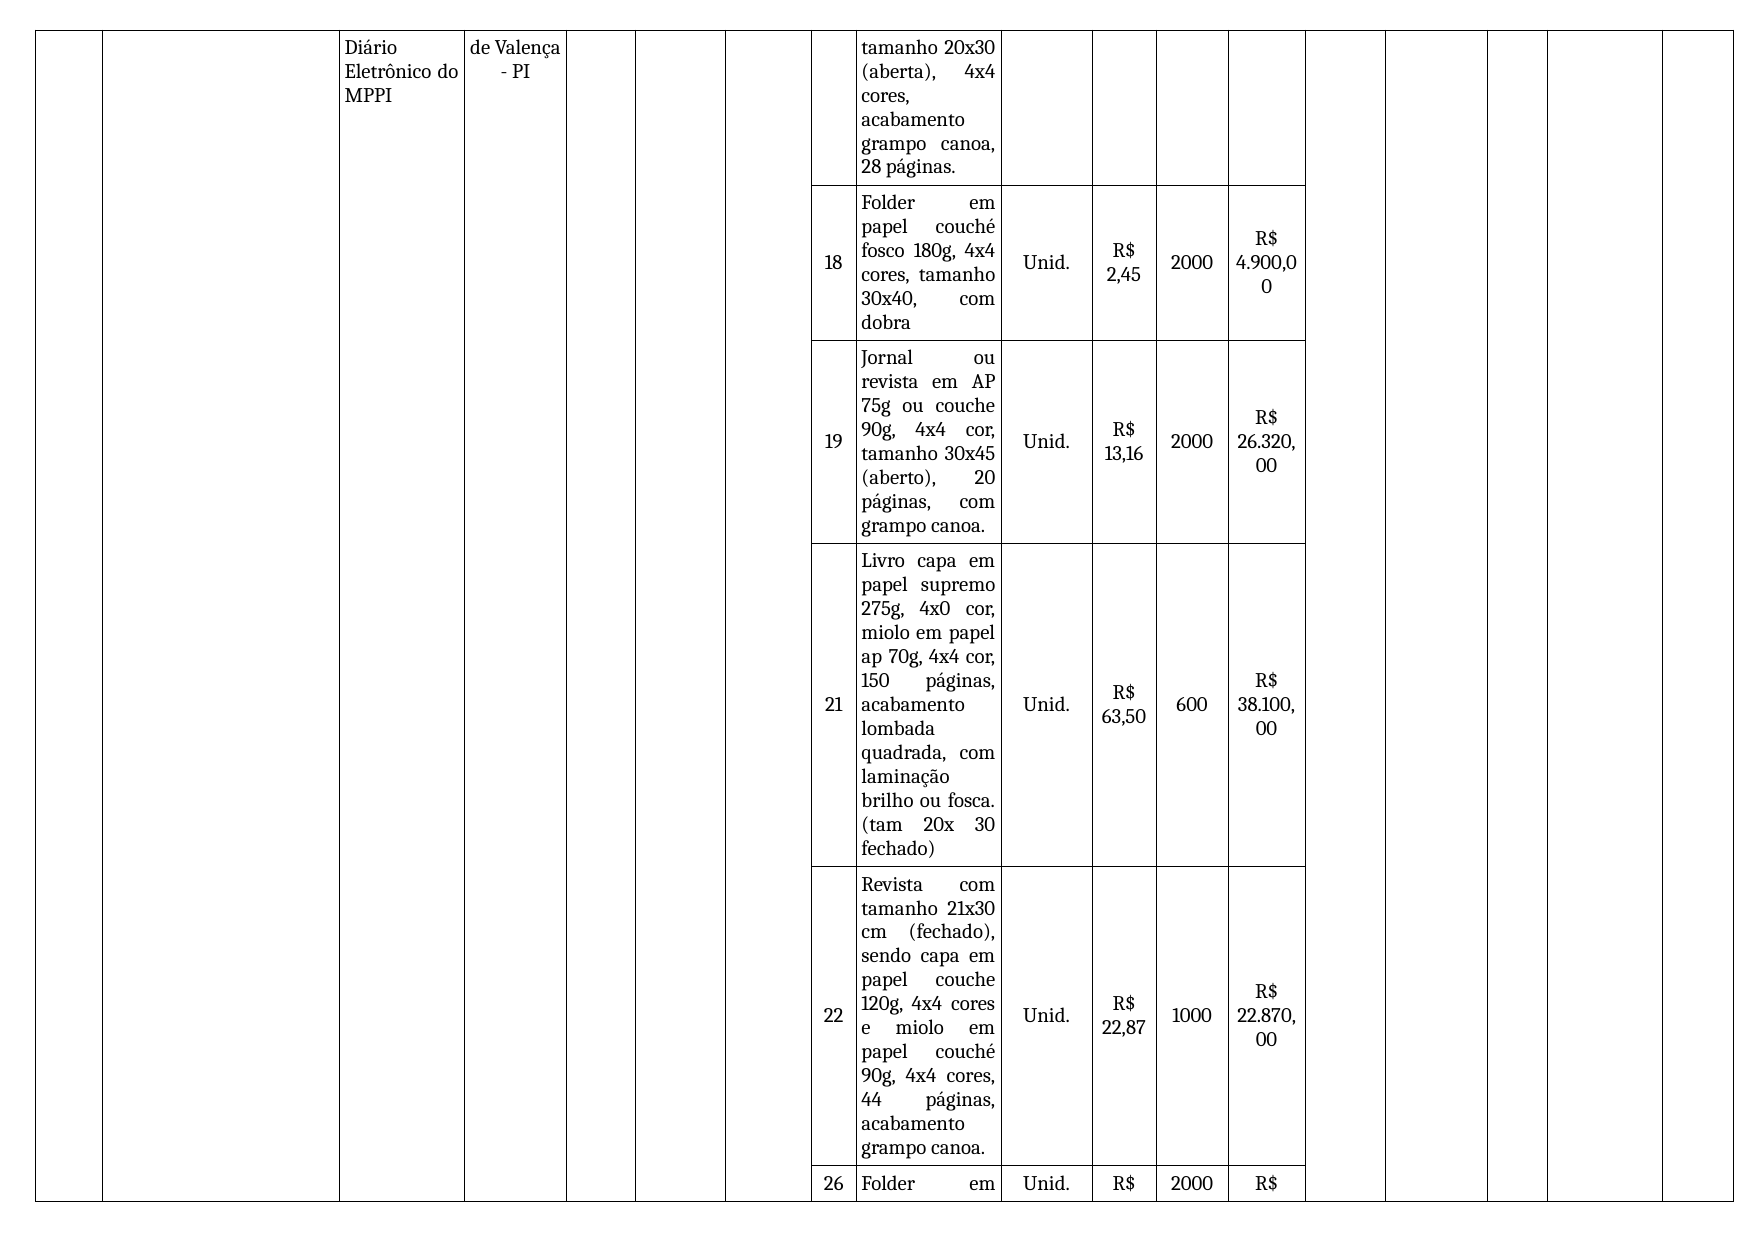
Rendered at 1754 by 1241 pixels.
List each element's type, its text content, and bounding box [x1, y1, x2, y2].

table_cell [726, 31, 811, 1201]
table_cell [1386, 31, 1487, 1201]
table_cell R$ 26.320,00 [1229, 341, 1305, 543]
table_cell R$ 4.900,00 [1229, 186, 1305, 340]
table_cell 600 [1157, 544, 1228, 866]
table_cell Unid. [1002, 186, 1092, 340]
table_cell [1306, 31, 1385, 1201]
table_cell [1488, 31, 1547, 1201]
table_cell 1000 [1157, 867, 1228, 1165]
table_cell 2000 [1157, 1166, 1228, 1201]
table_cell 22 [812, 867, 856, 1165]
table_cell 2000 [1157, 341, 1228, 543]
table_cell Livro capa em papel supremo 275g, 4x0 cor, miolo em papel ap 70g, 4x4 cor, 150 páginas, acabamento lombada quadrada, com laminação brilho ou fosca. (tam 20x 30 fechado) [857, 544, 1001, 866]
table_cell R$ 63,50 [1093, 544, 1156, 866]
table_cell [636, 31, 725, 1201]
table_cell R$ [1229, 1166, 1305, 1201]
table_cell Diário Eletrônico do MPPI [340, 31, 464, 1201]
table_cell R$ [1093, 1166, 1156, 1201]
table_cell Revista com tamanho 21x30 cm (fechado), sendo capa em papel couche 120g, 4x4 cores e miolo em papel couché 90g, 4x4 cores, 44 páginas, acabamento grampo canoa. [857, 867, 1001, 1165]
table_cell 2000 [1157, 186, 1228, 340]
table_cell [812, 31, 856, 185]
table_cell [1157, 31, 1228, 185]
table_cell [1093, 31, 1156, 185]
table_cell R$ 22.870,00 [1229, 867, 1305, 1165]
table_cell [567, 31, 635, 1201]
table_cell de Valença - PI [465, 31, 566, 1201]
table_cell [1663, 31, 1733, 1201]
table_cell Jornal ou revista em AP 75g ou couche 90g, 4x4 cor, tamanho 30x45 (aberto), 20 páginas, com grampo canoa. [857, 341, 1001, 543]
table_cell 18 [812, 186, 856, 340]
table_cell Unid. [1002, 544, 1092, 866]
table_cell 26 [812, 1166, 856, 1201]
table_cell [1002, 31, 1092, 185]
table_cell [1548, 31, 1662, 1201]
table_cell Unid. [1002, 1166, 1092, 1201]
table_cell Unid. [1002, 341, 1092, 543]
table_cell 19 [812, 341, 856, 543]
table_cell Folder em papel couché fosco 180g, 4x4 cores, tamanho 30x40, com dobra [857, 186, 1001, 340]
table_cell Folder em [857, 1166, 1001, 1201]
table_cell R$ 22,87 [1093, 867, 1156, 1165]
table_cell R$ 13,16 [1093, 341, 1156, 543]
table_cell R$ 2,45 [1093, 186, 1156, 340]
table_cell [1229, 31, 1305, 185]
table_cell R$ 38.100,00 [1229, 544, 1305, 866]
table_cell tamanho 20x30 (aberta), 4x4 cores, acabamento grampo canoa, 28 páginas. [857, 31, 1001, 185]
table_cell [103, 31, 339, 1201]
table_cell 21 [812, 544, 856, 866]
table_cell Unid. [1002, 867, 1092, 1165]
table_cell [36, 31, 102, 1201]
